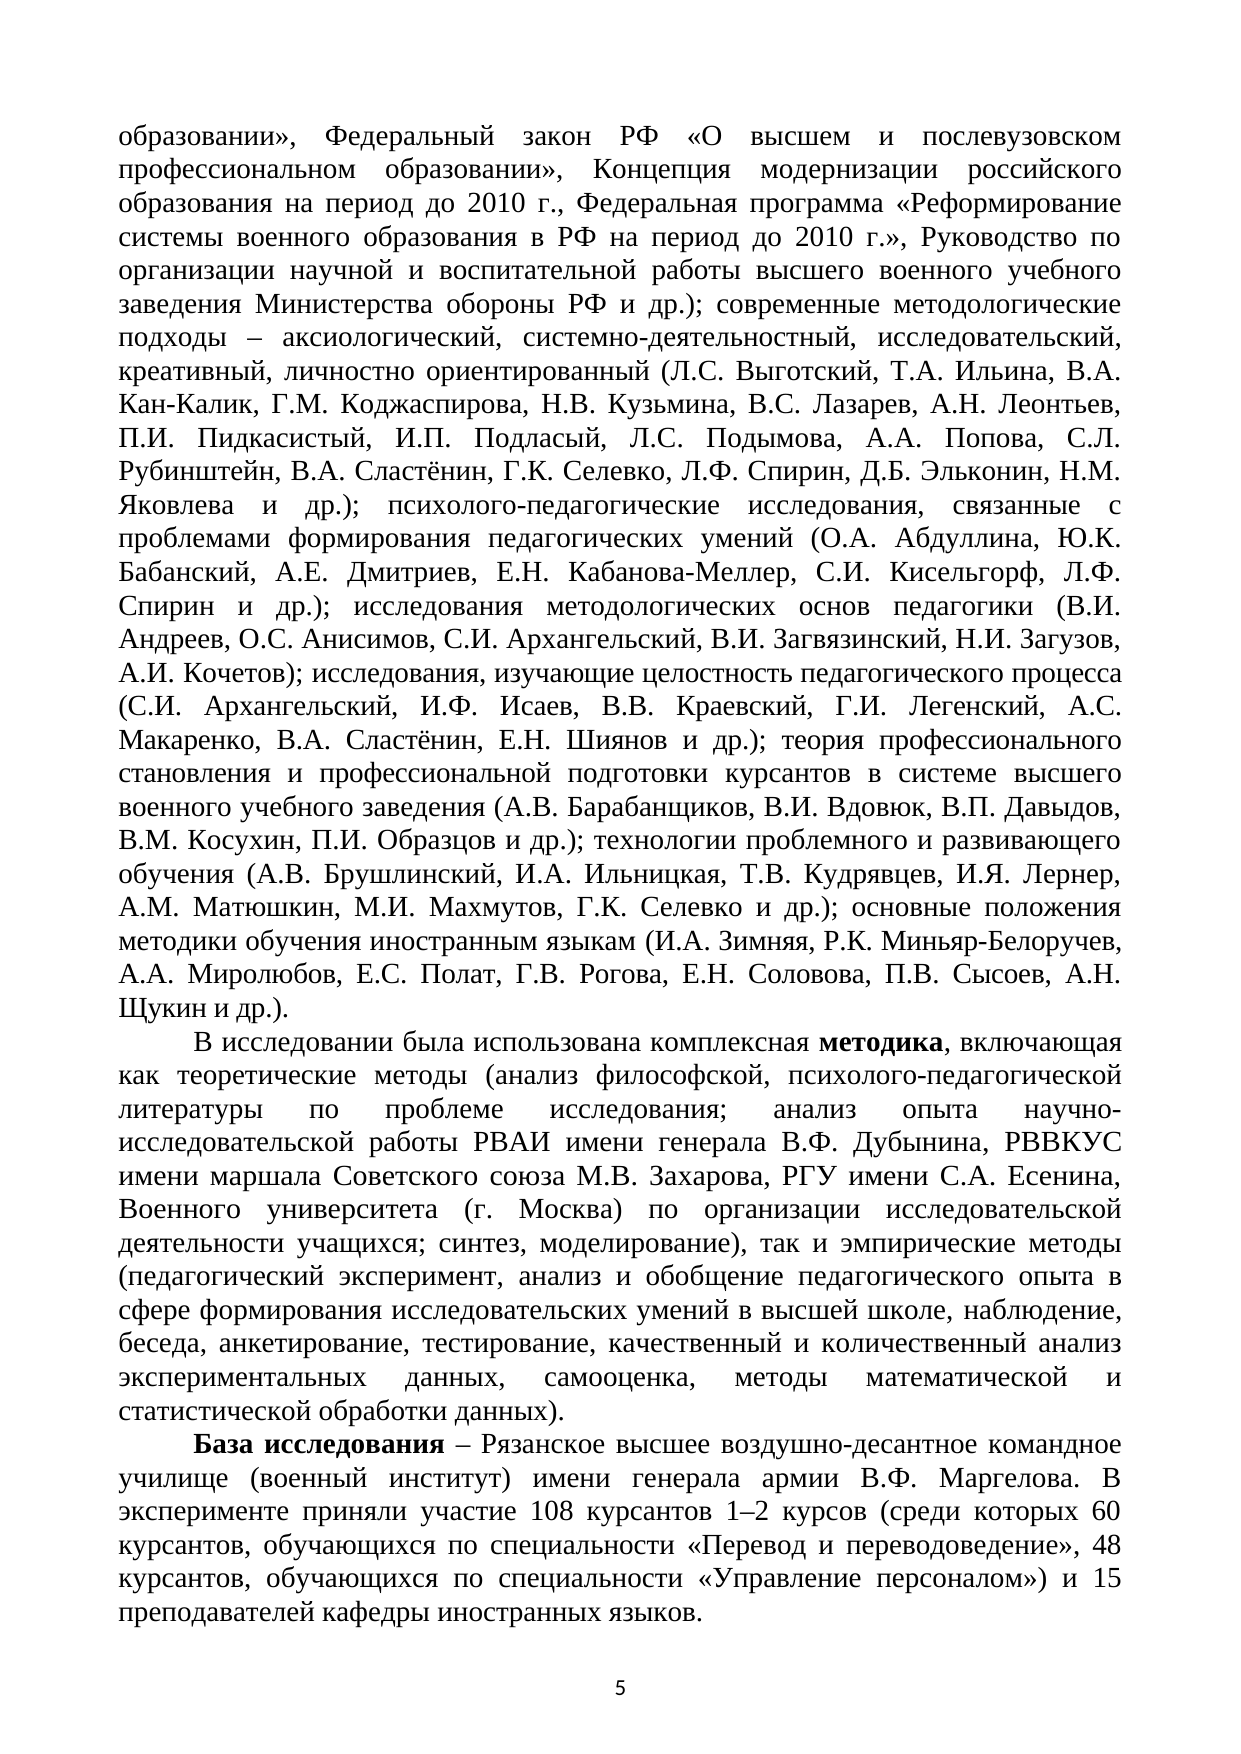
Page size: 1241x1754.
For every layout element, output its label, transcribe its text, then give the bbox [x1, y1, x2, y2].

text В исследовании была использована комплексная методика, включающая как теоретические методы (анализ философской, психолого-педагогической литературы по проблеме исследования; анализ опыта научно-исследовательской работы РВАИ имени генерала В.Ф. Дубынина, РВВКУС имени маршала Советского союза М.В. Захарова, РГУ имени С.А. Есенина, Военного университета (г. Москва) по организации исследовательской деятельности учащихся; синтез, моделирование), так и эмпирические методы (педагогический эксперимент, анализ и обобщение педагогического опыта в сфере формирования исследовательских умений в высшей школе, наблюдение, беседа, анкетирование, тестирование, качественный и количественный анализ экспериментальных данных, самооценка, методы математической и статистической обработки данных). [118, 1024, 1122, 1426]
text образовании», Федеральный закон РФ «О высшем и послевузовском профессиональном образовании», Концепция модернизации российского образования на период до 2010 г., Федеральная программа «Реформирование системы военного образования в РФ на период до 2010 г.», Руководство по организации научной и воспитательной работы высшего военного учебного заведения Министерства обороны РФ и др.); современные методологические подходы – аксиологический, системно-деятельностный, исследовательский, креативный, личностно ориентированный (Л.С. Выготский, Т.А. Ильина, В.А. Кан-Калик, Г.М. Коджаспирова, Н.В. Кузьмина, В.С. Лазарев, А.Н. Леонтьев, П.И. Пидкасистый, И.П. Подласый, Л.С. Подымова, А.А. Попова, С.Л. Рубинштейн, В.А. Сластёнин, Г.К. Селевко, Л.Ф. Спирин, Д.Б. Эльконин, Н.М. Яковлева и др.); психолого-педагогические исследования, связанные с проблемами формирования педагогических умений (О.А. Абдуллина, Ю.К. Бабанский, А.Е. Дмитриев, Е.Н. Кабанова-Меллер, С.И. Кисельгорф, Л.Ф. Спирин и др.); исследования методологических основ педагогики (В.И. Андреев, О.С. Анисимов, С.И. Архангельский, В.И. Загвязинский, Н.И. Загузов, А.И. Кочетов); исследования, изучающие целостность педагогического процесса (С.И. Архангельский, И.Ф. Исаев, В.В. Краевский, Г.И. Легенский, А.С. Макаренко, В.А. Сластёнин, Е.Н. Шиянов и др.); теория профессионального становления и профессиональной подготовки курсантов в системе высшего военного учебного заведения (А.В. Барабанщиков, В.И. Вдовюк, В.П. Давыдов, В.М. Косухин, П.И. Образцов и др.); технологии проблемного и развивающего обучения (А.В. Брушлинский, И.А. Ильницкая, Т.В. Кудрявцев, И.Я. Лернер, А.М. Матюшкин, М.И. Махмутов, Г.К. Селевко и др.); основные положения методики обучения иностранным языкам (И.А. Зимняя, Р.К. Миньяр-Белоручев, А.А. Миролюбов, Е.С. Полат, Г.В. Рогова, Е.Н. Соловова, П.В. Сысоев, А.Н. Щукин и др.). [118, 118, 1122, 1024]
text База исследования – Рязанское высшее воздушно-десантное командное училище (военный институт) имени генерала армии В.Ф. Маргелова. В эксперименте приняли участие 108 курсантов 1–2 курсов (среди которых 60 курсантов, обучающихся по специальности «Перевод и переводоведение», 48 курсантов, обучающихся по специальности «Управление персоналом») и 15 преподавателей кафедры иностранных языков. [118, 1426, 1122, 1627]
